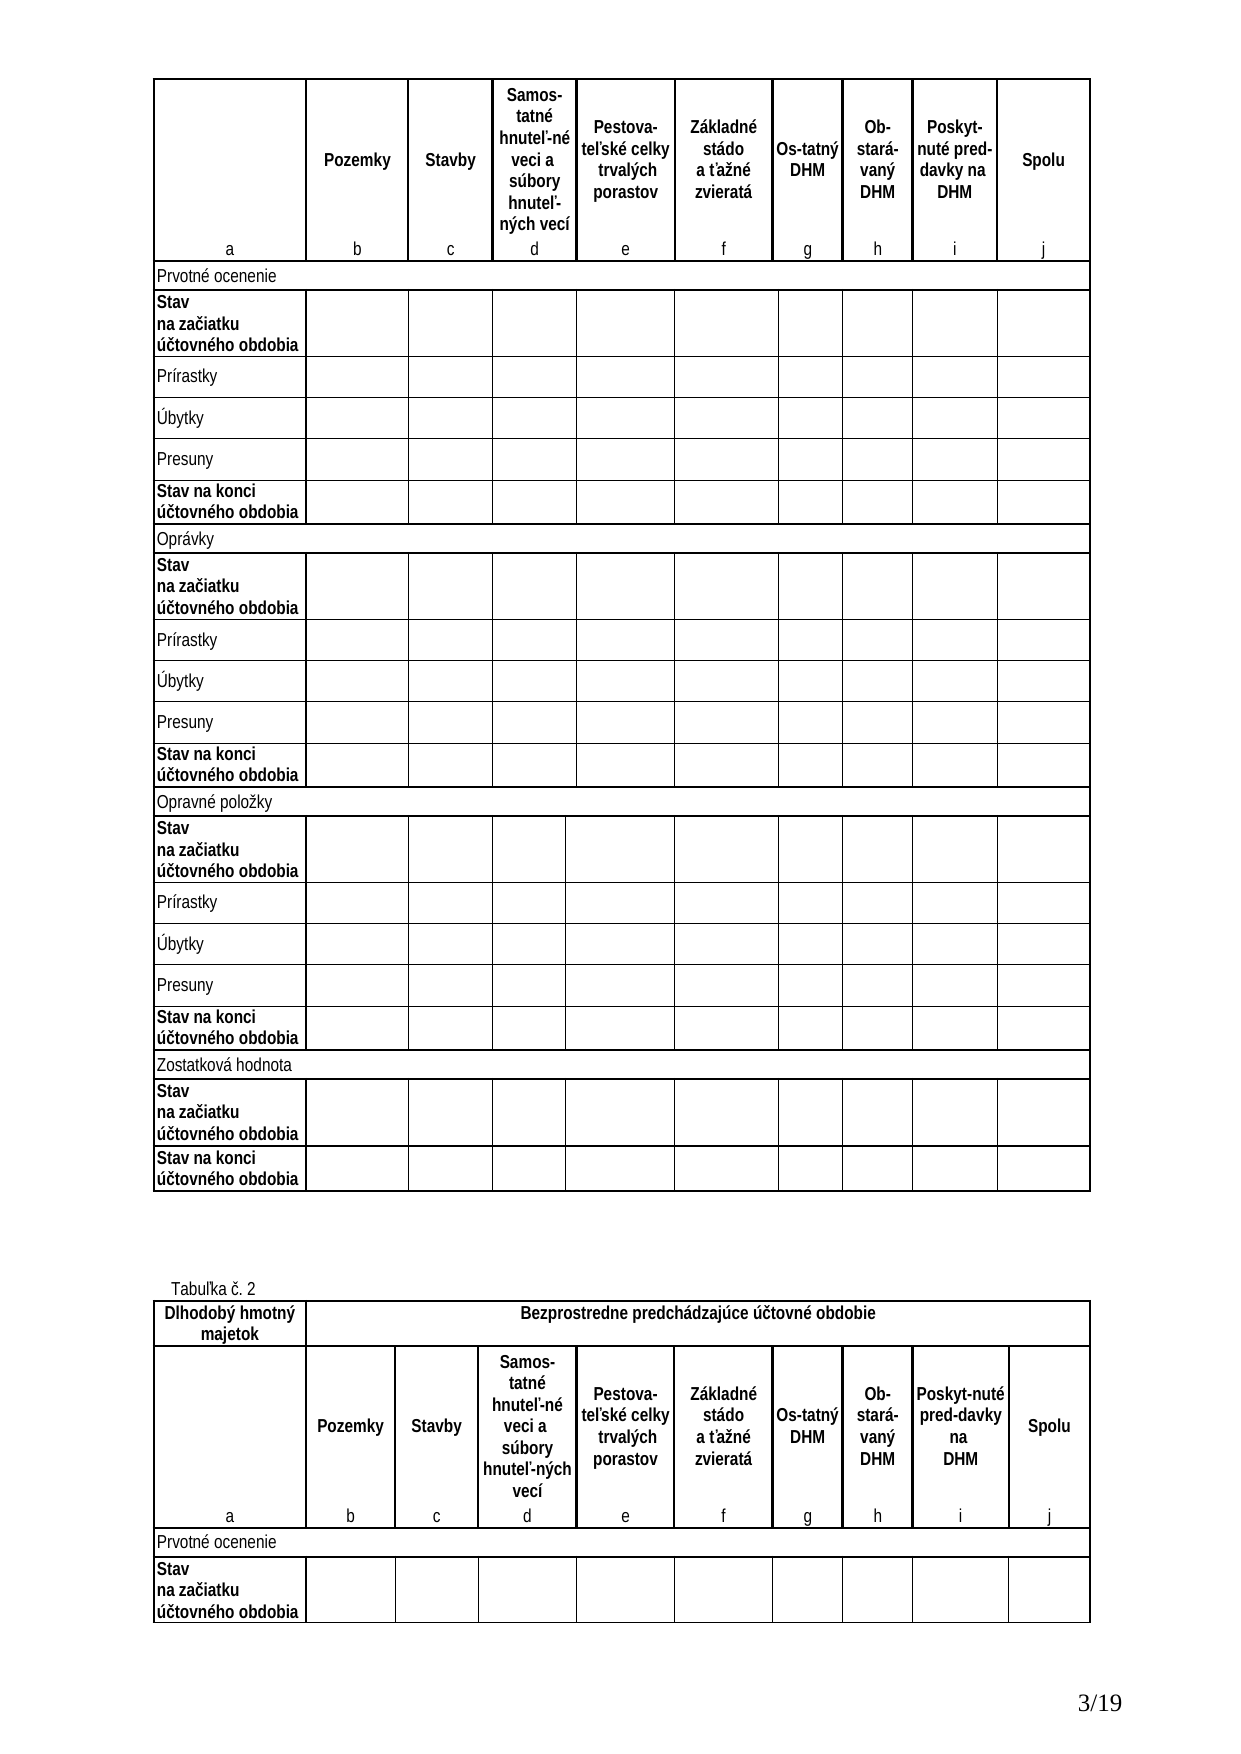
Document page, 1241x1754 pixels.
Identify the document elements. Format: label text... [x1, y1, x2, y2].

table_cell [843, 744, 912, 786]
table_cell [155, 1347, 305, 1505]
table_cell [577, 291, 674, 356]
table_cell f [675, 1505, 771, 1527]
table_cell g [774, 238, 841, 260]
table_cell [779, 883, 842, 923]
table_cell [675, 1558, 772, 1622]
table_cell Poskyt-nuté pred-davky na DHM [914, 80, 996, 238]
table_cell [675, 702, 778, 743]
table_cell [409, 965, 492, 1006]
table_cell [307, 1007, 408, 1049]
table_cell [566, 1007, 674, 1049]
table_cell j [998, 238, 1089, 260]
table_cell Pozemky [307, 1347, 394, 1505]
table_cell [913, 1147, 997, 1190]
table_cell h [844, 238, 911, 260]
table_cell [493, 439, 576, 479]
table_cell [675, 554, 778, 618]
table_cell [409, 620, 492, 660]
table_cell [493, 1147, 565, 1190]
table_cell [493, 481, 576, 523]
table_cell [913, 965, 997, 1006]
table_cell [1009, 1558, 1089, 1622]
table_cell [409, 398, 492, 438]
table_cell [409, 554, 492, 618]
table_cell [577, 1558, 674, 1622]
table_cell Spolu [1010, 1347, 1089, 1505]
table_cell [913, 817, 997, 882]
table_cell [913, 1007, 997, 1049]
table_cell [577, 357, 674, 397]
table_cell f [676, 238, 771, 260]
table_cell [307, 744, 408, 786]
table_cell [493, 620, 576, 660]
table_cell [155, 80, 305, 238]
table_cell c [396, 1505, 477, 1527]
table_cell [307, 554, 408, 618]
table_cell [779, 1080, 842, 1144]
table_cell [779, 481, 842, 523]
table_cell [566, 1147, 674, 1190]
table_cell Stavby [409, 80, 491, 238]
table_cell [779, 291, 842, 356]
table_cell [779, 357, 842, 397]
table_cell [779, 554, 842, 618]
table_header Bezprostredne predchádzajúce účtovné obdobie [307, 1302, 1089, 1345]
table_cell [307, 965, 408, 1006]
table_cell Stav na konci účtovného obdobia [155, 1147, 305, 1190]
table_cell [566, 817, 674, 882]
table_cell b [307, 1505, 394, 1527]
table_cell [675, 1147, 778, 1190]
table_cell d [494, 238, 575, 260]
table_cell [409, 481, 492, 523]
table_cell [493, 883, 565, 923]
table_cell [675, 398, 778, 438]
table_cell Samos-tatné hnuteľ-né veci a súbory hnuteľ-ných vecí [494, 80, 575, 238]
table_cell [843, 357, 912, 397]
table_cell [577, 439, 674, 479]
table_cell [998, 965, 1089, 1006]
table_cell [307, 924, 408, 964]
table_cell [779, 661, 842, 701]
table_cell [396, 1558, 478, 1622]
table_cell [998, 1007, 1089, 1049]
table_cell [913, 481, 997, 523]
table_cell [843, 1147, 912, 1190]
table_cell [479, 1558, 576, 1622]
table_cell [675, 744, 778, 786]
table_cell Prírastky [155, 357, 305, 397]
table_cell [409, 1007, 492, 1049]
table_cell Pestova-teľské celky trvalých porastov [578, 1347, 673, 1505]
table_cell [998, 1147, 1089, 1190]
table_cell [998, 291, 1089, 356]
table_cell [493, 924, 565, 964]
table_cell [998, 357, 1089, 397]
table_cell [577, 481, 674, 523]
table_cell [779, 439, 842, 479]
table_cell [913, 620, 997, 660]
text Tabuľka č. 2 [97, 1278, 1122, 1300]
table_cell [307, 291, 408, 356]
table_cell [675, 439, 778, 479]
table_cell Stav na začiatku účtovného obdobia [155, 1558, 305, 1622]
table_cell Ob-stará-vaný DHM [844, 80, 911, 238]
table_cell [913, 883, 997, 923]
table_cell [493, 357, 576, 397]
table_cell [307, 702, 408, 743]
table_cell [577, 554, 674, 618]
table_cell [913, 357, 997, 397]
table_cell [843, 481, 912, 523]
table_cell [675, 661, 778, 701]
table_cell a [155, 238, 305, 260]
table_cell [843, 620, 912, 660]
table_cell e [578, 238, 674, 260]
table_cell [409, 357, 492, 397]
table_cell [493, 965, 565, 1006]
table_cell [998, 439, 1089, 479]
table_cell Opravné položky [155, 788, 1089, 815]
table_cell [577, 744, 674, 786]
table_cell [307, 398, 408, 438]
table_cell [307, 661, 408, 701]
table_cell Os-tatný DHM [774, 80, 841, 238]
table_cell Prvotné ocenenie [155, 1529, 1089, 1556]
table_cell [307, 1147, 408, 1190]
table_cell [843, 554, 912, 618]
table_cell [779, 744, 842, 786]
table_cell [409, 744, 492, 786]
table_cell [998, 481, 1089, 523]
table_cell Základné stádo a ťažné zvieratá [675, 1347, 771, 1505]
table_cell [675, 620, 778, 660]
table_cell Stav na konci účtovného obdobia [155, 744, 305, 786]
table_cell [307, 439, 408, 479]
table_cell [409, 1147, 492, 1190]
table_cell [843, 817, 912, 882]
table_cell Presuny [155, 702, 305, 743]
table_cell a [155, 1505, 305, 1527]
table_cell [493, 817, 565, 882]
table_cell [577, 620, 674, 660]
table_cell [998, 883, 1089, 923]
table_cell [779, 817, 842, 882]
table_cell [779, 924, 842, 964]
table_cell [409, 291, 492, 356]
table_cell Os-tatný DHM [774, 1347, 841, 1505]
table_cell [779, 965, 842, 1006]
table_cell [843, 291, 912, 356]
table_cell [843, 1007, 912, 1049]
table_cell [307, 620, 408, 660]
table_cell [675, 924, 778, 964]
table_cell [998, 398, 1089, 438]
table_cell [577, 661, 674, 701]
table_cell i [914, 238, 996, 260]
table_cell [779, 1007, 842, 1049]
table_cell [675, 481, 778, 523]
table_cell d [479, 1505, 575, 1527]
table_cell Oprávky [155, 525, 1089, 552]
table_cell Prírastky [155, 883, 305, 923]
table_cell Úbytky [155, 398, 305, 438]
table_cell [307, 357, 408, 397]
table_cell [566, 1080, 674, 1144]
table_cell [913, 291, 997, 356]
table_cell [998, 661, 1089, 701]
table_cell [675, 357, 778, 397]
table_cell [843, 398, 912, 438]
table_cell [493, 398, 576, 438]
table_cell [307, 817, 408, 882]
table_cell Ob-stará-vaný DHM [844, 1347, 911, 1505]
table_cell Prírastky [155, 620, 305, 660]
table_cell [409, 883, 492, 923]
table_cell [913, 1558, 1008, 1622]
table_cell Stav na začiatku účtovného obdobia [155, 291, 305, 356]
table_cell [913, 398, 997, 438]
table_cell [675, 1080, 778, 1144]
table_cell [409, 924, 492, 964]
table_cell [913, 924, 997, 964]
table_cell h [844, 1505, 911, 1527]
table_cell Zostatková hodnota [155, 1051, 1089, 1078]
table_cell [493, 1080, 565, 1144]
table_cell [409, 661, 492, 701]
table_cell Poskyt-nuté pred-davky na DHM [914, 1347, 1008, 1505]
table_cell [998, 554, 1089, 618]
table_cell Stav na začiatku účtovného obdobia [155, 554, 305, 618]
table_cell [409, 702, 492, 743]
table_cell Prvotné ocenenie [155, 262, 1089, 289]
table_cell [409, 439, 492, 479]
table_cell [913, 702, 997, 743]
table_cell Základné stádo a ťažné zvieratá [676, 80, 771, 238]
table_cell [409, 817, 492, 882]
table_cell [675, 291, 778, 356]
table_cell Presuny [155, 965, 305, 1006]
table_cell [779, 620, 842, 660]
table_cell Úbytky [155, 924, 305, 964]
table_cell [409, 1080, 492, 1144]
table_cell [843, 1558, 912, 1622]
table_cell [779, 398, 842, 438]
table_cell [843, 661, 912, 701]
table_cell Pozemky [307, 80, 407, 238]
table_cell [843, 883, 912, 923]
table_cell j [1010, 1505, 1089, 1527]
table_cell [493, 661, 576, 701]
table_cell [577, 398, 674, 438]
table_cell Stav na konci účtovného obdobia [155, 1007, 305, 1049]
table_cell [998, 702, 1089, 743]
table_cell [566, 883, 674, 923]
table_cell [843, 924, 912, 964]
table_cell [998, 744, 1089, 786]
table_cell Pestova-teľské celky trvalých porastov [578, 80, 674, 238]
table_cell [307, 883, 408, 923]
table_cell g [774, 1505, 841, 1527]
table_cell Stavby [396, 1347, 477, 1505]
table_cell [675, 965, 778, 1006]
table_cell i [914, 1505, 1008, 1527]
table_cell Stav na konci účtovného obdobia [155, 481, 305, 523]
table_cell [675, 817, 778, 882]
table_cell [843, 965, 912, 1006]
table_cell [913, 744, 997, 786]
table_cell [773, 1558, 842, 1622]
table_cell e [578, 1505, 673, 1527]
table_cell Stav na začiatku účtovného obdobia [155, 1080, 305, 1144]
table_cell [577, 702, 674, 743]
table_cell [566, 965, 674, 1006]
table_cell [493, 554, 576, 618]
table_cell [675, 883, 778, 923]
table_cell b [307, 238, 407, 260]
table_cell [998, 620, 1089, 660]
table_cell [913, 554, 997, 618]
table_cell [779, 702, 842, 743]
table_cell [493, 702, 576, 743]
table_cell [307, 481, 408, 523]
table_cell Spolu [998, 80, 1089, 238]
table_cell Úbytky [155, 661, 305, 701]
table_cell [493, 744, 576, 786]
table_cell [779, 1147, 842, 1190]
table_cell [307, 1558, 395, 1622]
table_cell Stav na začiatku účtovného obdobia [155, 817, 305, 882]
table_cell Samos-tatné hnuteľ-né veci a súbory hnuteľ-ných vecí [479, 1347, 575, 1505]
table_cell Presuny [155, 439, 305, 479]
table_cell [307, 1080, 408, 1144]
table_cell [493, 291, 576, 356]
table_cell [843, 439, 912, 479]
table_cell [566, 924, 674, 964]
table_cell [843, 1080, 912, 1144]
table_cell [493, 1007, 565, 1049]
table_cell [998, 817, 1089, 882]
table_cell [675, 1007, 778, 1049]
table_cell [998, 1080, 1089, 1144]
table_cell [843, 702, 912, 743]
table_cell [913, 439, 997, 479]
table_cell [998, 924, 1089, 964]
table_cell [913, 1080, 997, 1144]
table_header Dlhodobý hmotný majetok [155, 1302, 305, 1345]
table_cell c [409, 238, 491, 260]
table_cell [913, 661, 997, 701]
